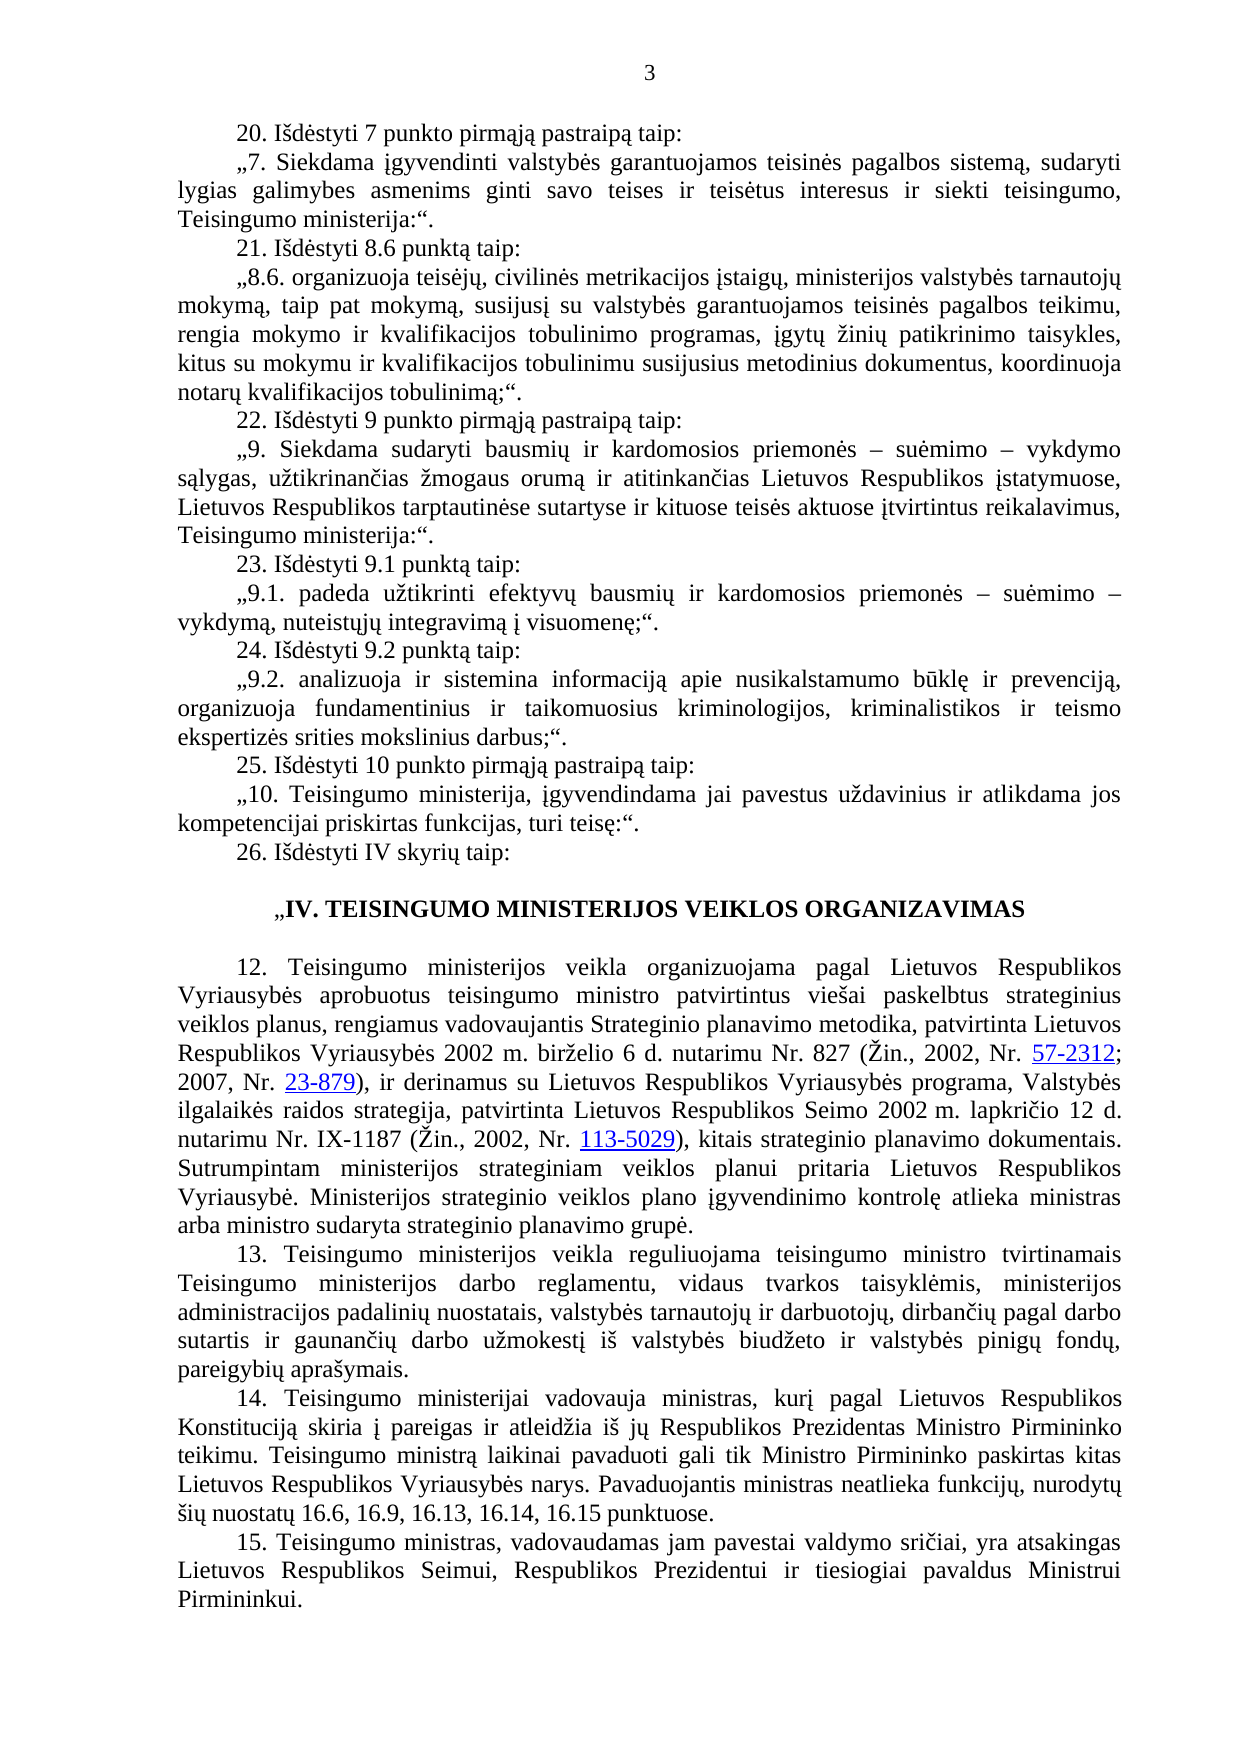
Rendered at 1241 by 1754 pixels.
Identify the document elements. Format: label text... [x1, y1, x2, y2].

text 12. Teisingumo ministerijos veikla organizuojama pagal Lietuvos Respublikos Vyriausybės aprobuotus teisingumo ministro patvirtintus viešai paskelbtus strateginius veiklos planus, rengiamus vadovaujantis Strateginio planavimo metodika, patvirtinta Lietuvos Respublikos Vyriausybės 2002 m. birželio 6 d. nutarimu Nr. 827 (Žin., 2002, Nr. 57-2312; 2007, Nr. 23-879), ir derinamus su Lietuvos Respublikos Vyriausybės programa, Valstybės ilgalaikės raidos strategija, patvirtinta Lietuvos Respublikos Seimo 2002 m. lapkričio 12 d. nutarimu Nr. IX-1187 (Žin., 2002, Nr. 113-5029), kitais strateginio planavimo dokumentais. Sutrumpintam ministerijos strateginiam veiklos planui pritaria Lietuvos Respublikos Vyriausybė. Ministerijos strateginio veiklos plano įgyvendinimo kontrolę atlieka ministras arba ministro sudaryta strateginio planavimo grupė. [177, 952, 1122, 1239]
text 25. Išdėstyti 10 punkto pirmąją pastraipą taip: [177, 751, 1122, 779]
text „9. Siekdama sudaryti bausmių ir kardomosios priemonės – suėmimo – vykdymo sąlygas, užtikrinančias žmogaus orumą ir atitinkančias Lietuvos Respublikos įstatymuose, Lietuvos Respublikos tarptautinėse sutartyse ir kituose teisės aktuose įtvirtintus reikalavimus, Teisingumo ministerija:“. [177, 434, 1122, 549]
text 26. Išdėstyti IV skyrių taip: [177, 837, 1122, 866]
text 21. Išdėstyti 8.6 punktą taip: [177, 233, 1122, 262]
text 13. Teisingumo ministerijos veikla reguliuojama teisingumo ministro tvirtinamais Teisingumo ministerijos darbo reglamentu, vidaus tvarkos taisyklėmis, ministerijos administracijos padalinių nuostatais, valstybės tarnautojų ir darbuotojų, dirbančių pagal darbo sutartis ir gaunančių darbo užmokestį iš valstybės biudžeto ir valstybės pinigų fondų, pareigybių aprašymais. [177, 1239, 1122, 1383]
text „9.1. padeda užtikrinti efektyvų bausmių ir kardomosios priemonės – suėmimo – vykdymą, nuteistųjų integravimą į visuomenę;“. [177, 578, 1122, 636]
text „7. Siekdama įgyvendinti valstybės garantuojamos teisinės pagalbos sistemą, sudaryti lygias galimybes asmenims ginti savo teises ir teisėtus interesus ir siekti teisingumo, Teisingumo ministerija:“. [177, 147, 1122, 233]
text 20. Išdėstyti 7 punkto pirmąją pastraipą taip: [177, 118, 1122, 147]
text „8.6. organizuoja teisėjų, civilinės metrikacijos įstaigų, ministerijos valstybės tarnautojų mokymą, taip pat mokymą, susijusį su valstybės garantuojamos teisinės pagalbos teikimu, rengia mokymo ir kvalifikacijos tobulinimo programas, įgytų žinių patikrinimo taisykles, kitus su mokymu ir kvalifikacijos tobulinimu susijusius metodinius dokumentus, koordinuoja notarų kvalifikacijos tobulinimą;“. [177, 262, 1122, 406]
text 22. Išdėstyti 9 punkto pirmąją pastraipą taip: [177, 406, 1122, 434]
text „9.2. analizuoja ir sistemina informaciją apie nusikalstamumo būklę ir prevenciją, organizuoja fundamentinius ir taikomuosius kriminologijos, kriminalistikos ir teismo ekspertizės srities mokslinius darbus;“. [177, 664, 1122, 751]
text 14. Teisingumo ministerijai vadovauja ministras, kurį pagal Lietuvos Respublikos Konstituciją skiria į pareigas ir atleidžia iš jų Respublikos Prezidentas Ministro Pirmininko teikimu. Teisingumo ministrą laikinai pavaduoti gali tik Ministro Pirmininko paskirtas kitas Lietuvos Respublikos Vyriausybės narys. Pavaduojantis ministras neatlieka funkcijų, nurodytų šių nuostatų 16.6, 16.9, 16.13, 16.14, 16.15 punktuose. [177, 1383, 1122, 1527]
text „10. Teisingumo ministerija, įgyvendindama jai pavestus uždavinius ir atlikdama jos kompetencijai priskirtas funkcijas, turi teisę:“. [177, 779, 1122, 837]
text 23. Išdėstyti 9.1 punktą taip: [177, 549, 1122, 578]
text „IV. Teisingumo ministerijos veiklos organizavimas [177, 894, 1122, 923]
text 24. Išdėstyti 9.2 punktą taip: [177, 636, 1122, 664]
text 15. Teisingumo ministras, vadovaudamas jam pavestai valdymo sričiai, yra atsakingas Lietuvos Respublikos Seimui, Respublikos Prezidentui ir tiesiogiai pavaldus Ministrui Pirmininkui. [177, 1527, 1122, 1613]
